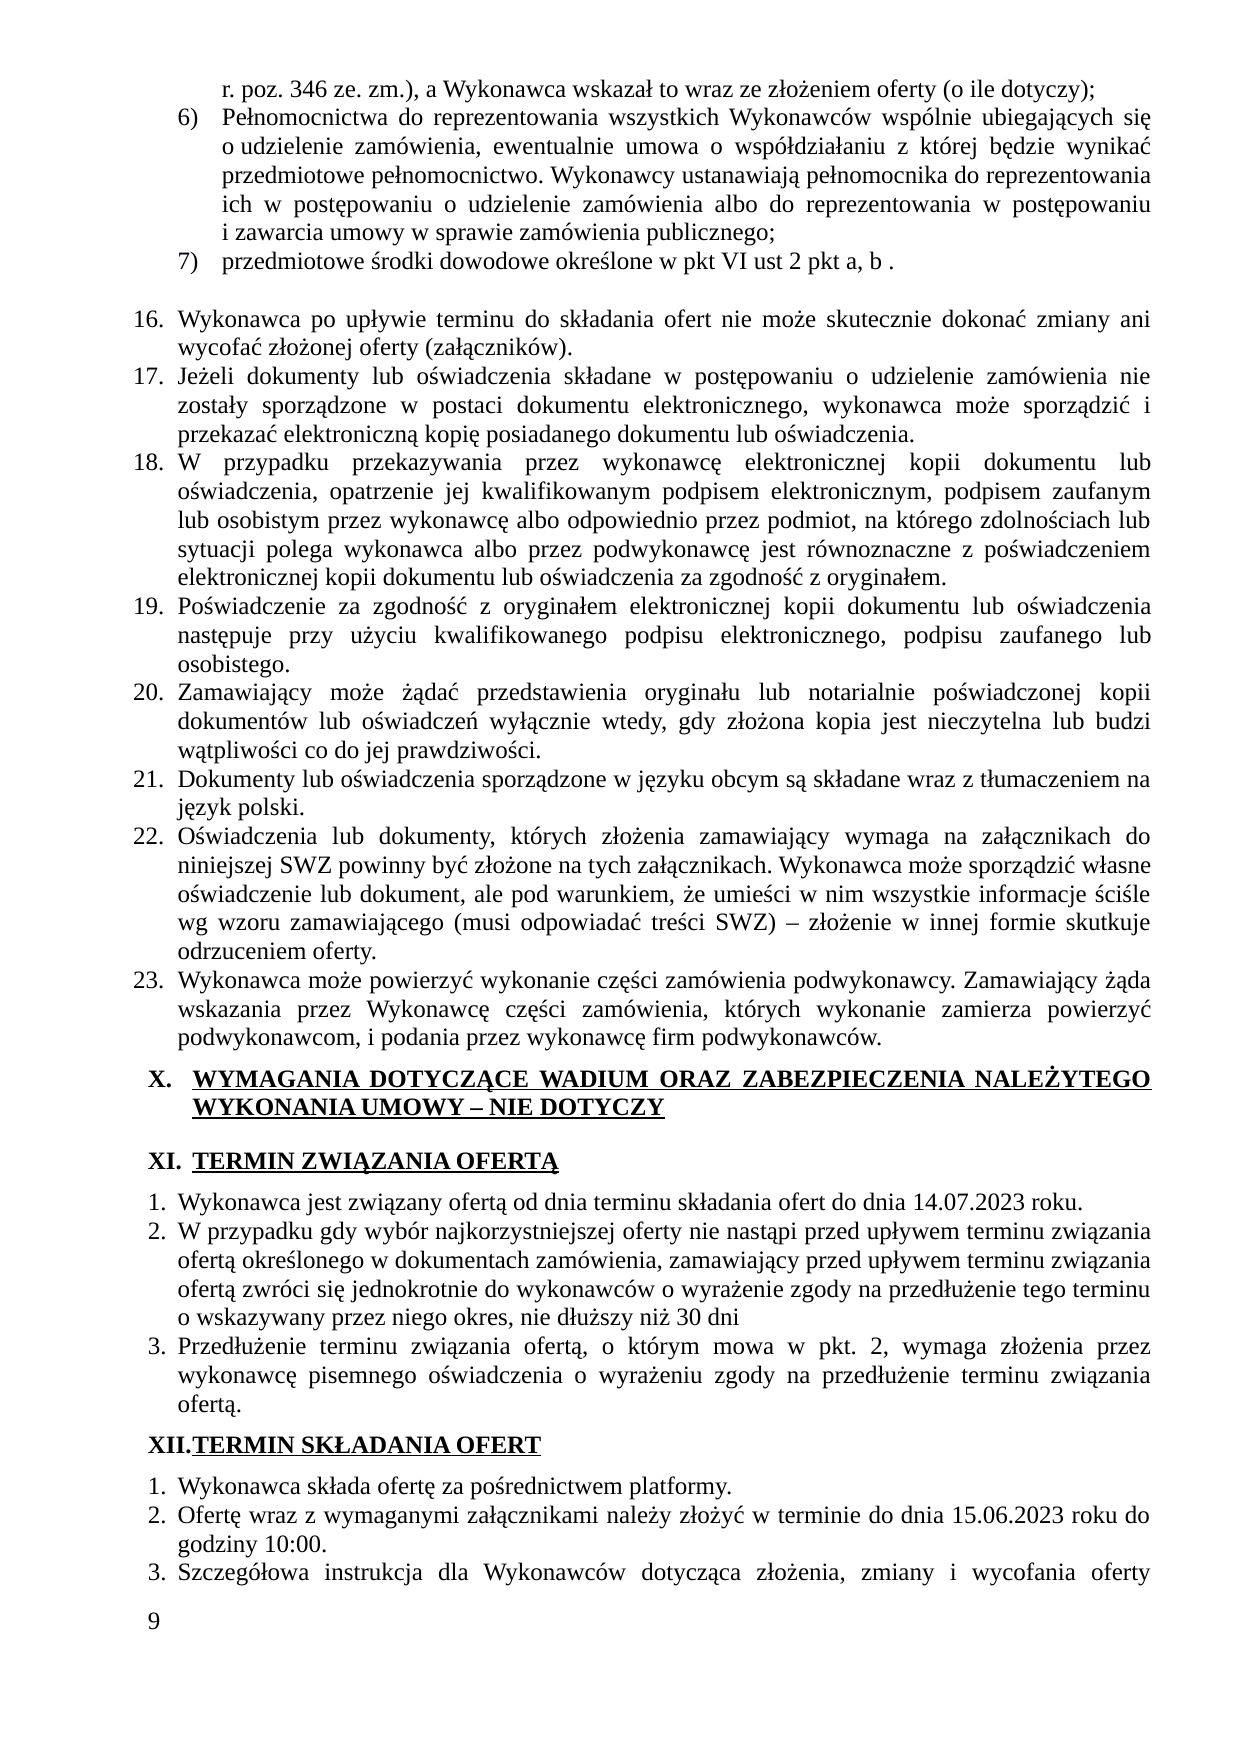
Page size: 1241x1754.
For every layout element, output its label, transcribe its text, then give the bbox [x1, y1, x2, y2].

list Poświadczenie za zgodność z oryginałem elektronicznej kopii dokumentu lub oświadczenia następuje przy użyciu kwalifikowanego podpisu elektronicznego, podpisu zaufanego lub osobistego. [133, 591, 1152, 677]
list W przypadku przekazywania przez wykonawcę elektronicznej kopii dokumentu lub oświadczenia, opatrzenie jej kwalifikowanym podpisem elektronicznym, podpisem zaufanym lub osobistym przez wykonawcę albo odpowiednio przez podmiot, na którego zdolnościach lub sytuacji polega wykonawca albo przez podwykonawcę jest równoznaczne z poświadczeniem elektronicznej kopii dokumentu lub oświadczenia za zgodność z oryginałem. [133, 447, 1152, 591]
list Dokumenty lub oświadczenia sporządzone w języku obcym są składane wraz z tłumaczeniem na język polski. [133, 764, 1152, 821]
list Oświadczenia lub dokumenty, których złożenia zamawiający wymaga na załącznikach do niniejszej SWZ powinny być złożone na tych załącznikach. Wykonawca może sporządzić własne oświadczenie lub dokument, ale pod warunkiem, że umieści w nim wszystkie informacje ściśle wg wzoru zamawiającego (musi odpowiadać treści SWZ) – złożenie w innej formie skutkuje odrzuceniem oferty. [133, 821, 1152, 965]
list TERMIN ZWIĄZANIA OFERTĄ [148, 1146, 1152, 1175]
list Ofertę wraz z wymaganymi załącznikami należy złożyć w terminie do dnia 15.06.2023 roku do godziny 10:00. [148, 1500, 1152, 1557]
list Wykonawca jest związany ofertą od dnia terminu składania ofert do dnia 14.07.2023 roku. [148, 1187, 1152, 1216]
list r. poz. 346 ze. zm.), a Wykonawca wskazał to wraz ze złożeniem oferty (o ile dotyczy); [177, 74, 1152, 102]
list Wykonawca składa ofertę za pośrednictwem platformy. [148, 1471, 1152, 1500]
list TERMIN SKŁADANIA OFERT [148, 1430, 1152, 1459]
list W przypadku gdy wybór najkorzystniejszej oferty nie nastąpi przed upływem terminu związania ofertą określonego w dokumentach zamówienia, zamawiający przed upływem terminu związania ofertą zwróci się jednokrotnie do wykonawców o wyrażenie zgody na przedłużenie tego terminu o wskazywany przez niego okres, nie dłuższy niż 30 dni [148, 1216, 1152, 1331]
list Zamawiający może żądać przedstawienia oryginału lub notarialnie poświadczonej kopii dokumentów lub oświadczeń wyłącznie wtedy, gdy złożona kopia jest nieczytelna lub budzi wątpliwości co do jej prawdziwości. [133, 677, 1152, 764]
list Wykonawca po upływie terminu do składania ofert nie może skutecznie dokonać zmiany ani wycofać złożonej oferty (załączników). [133, 304, 1152, 361]
list Przedłużenie terminu związania ofertą, o którym mowa w pkt. 2, wymaga złożenia przez wykonawcę pisemnego oświadczenia o wyrażeniu zgody na przedłużenie terminu związania ofertą. [148, 1331, 1152, 1417]
list WYMAGANIA DOTYCZĄCE WADIUM ORAZ ZABEZPIECZENIA NALEŻYTEGO WYKONANIA UMOWY – NIE DOTYCZY [148, 1064, 1152, 1121]
list Wykonawca może powierzyć wykonanie części zamówienia podwykonawcy. Zamawiający żąda wskazania przez Wykonawcę części zamówienia, których wykonanie zamierza powierzyć podwykonawcom, i podania przez wykonawcę firm podwykonawców. [133, 965, 1152, 1051]
list Pełnomocnictwa do reprezentowania wszystkich Wykonawców wspólnie ubiegających się o udzielenie zamówienia, ewentualnie umowa o współdziałaniu z której będzie wynikać przedmiotowe pełnomocnictwo. Wykonawcy ustanawiają pełnomocnika do reprezentowania ich w postępowaniu o udzielenie zamówienia albo do reprezentowania w postępowaniu i zawarcia umowy w sprawie zamówienia publicznego; [177, 102, 1152, 246]
list przedmiotowe środki dowodowe określone w pkt VI ust 2 pkt a, b . [177, 246, 1152, 275]
list Jeżeli dokumenty lub oświadczenia składane w postępowaniu o udzielenie zamówienia nie zostały sporządzone w postaci dokumentu elektronicznego, wykonawca może sporządzić i przekazać elektroniczną kopię posiadanego dokumentu lub oświadczenia. [133, 361, 1152, 447]
list Szczegółowa instrukcja dla Wykonawców dotycząca złożenia, zmiany i wycofania oferty [148, 1557, 1152, 1586]
